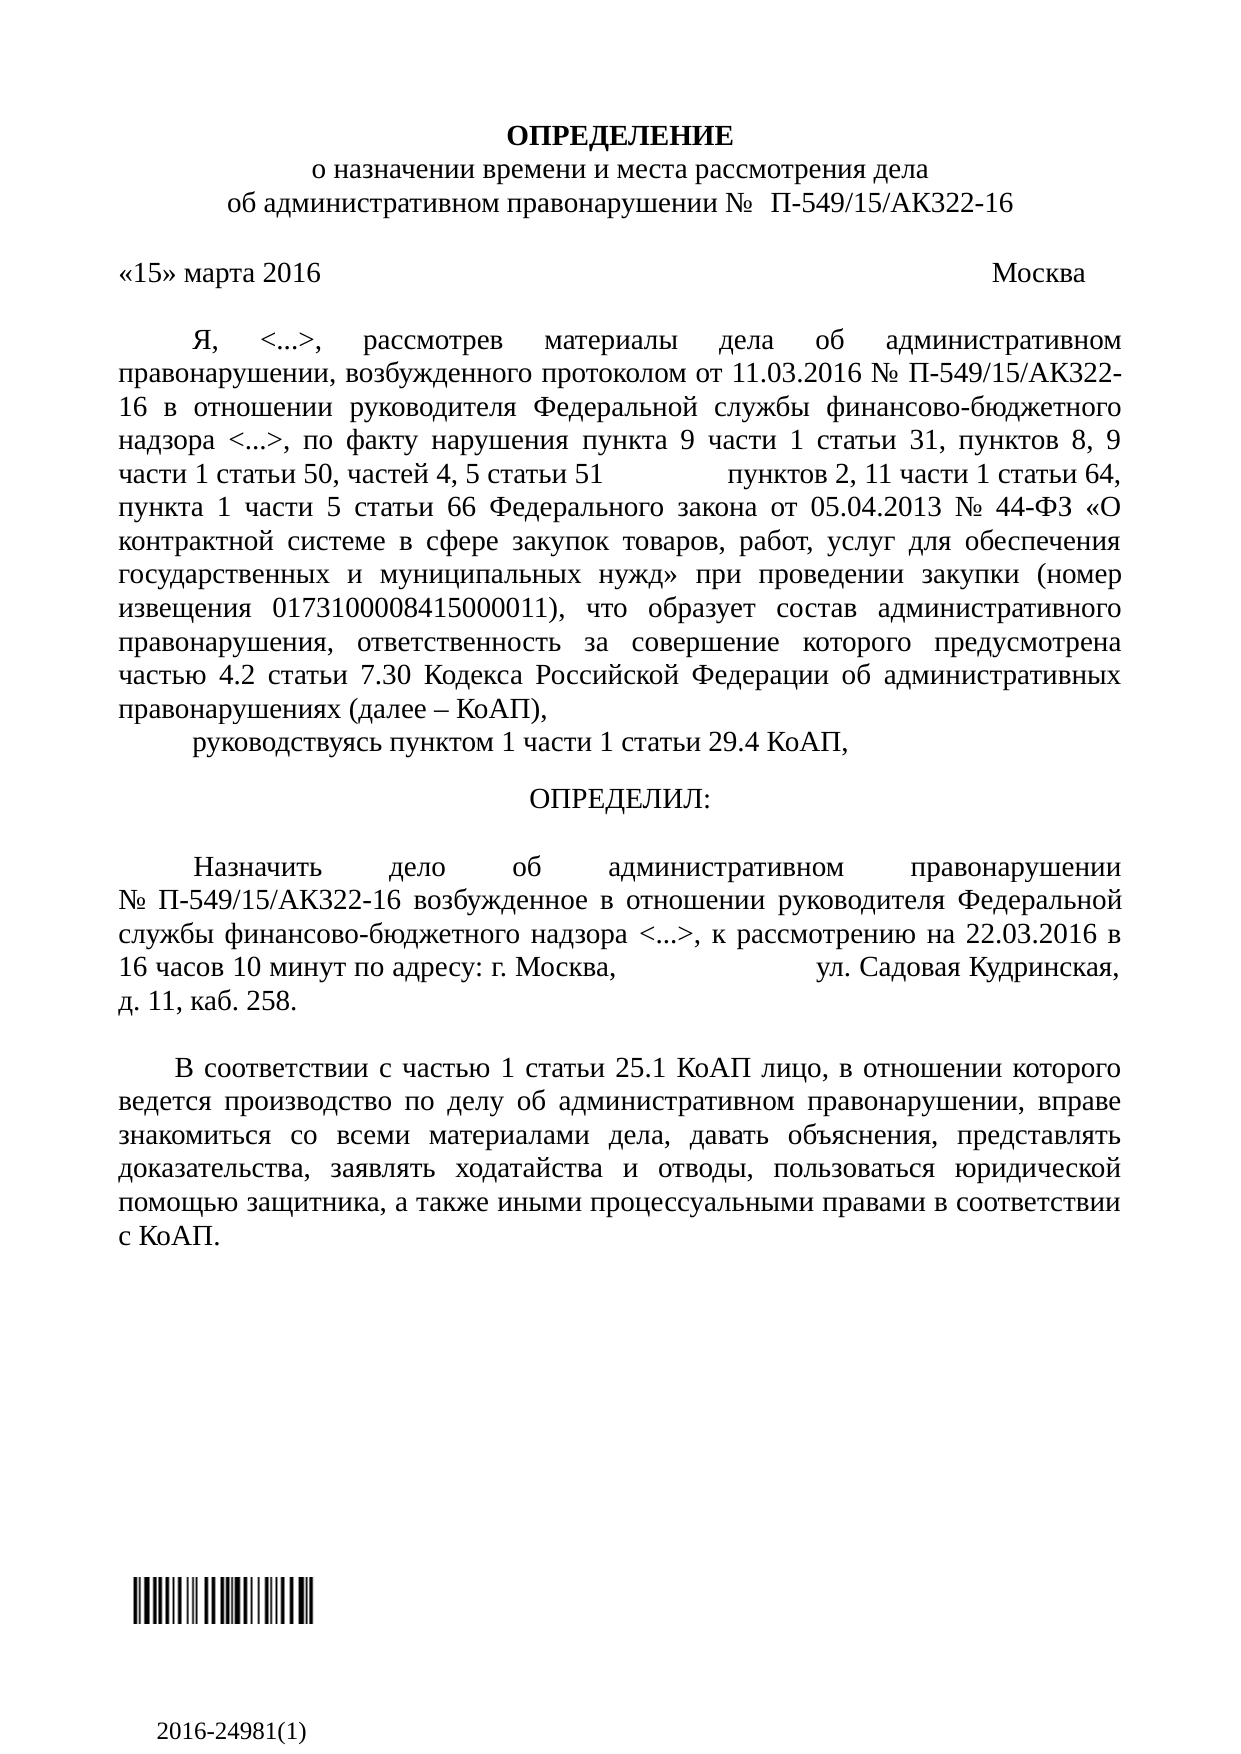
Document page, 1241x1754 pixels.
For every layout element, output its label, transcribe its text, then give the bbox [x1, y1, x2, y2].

text ОПРЕДЕЛИЛ: [118, 782, 1122, 815]
picture [118, 1577, 331, 1624]
text о назначении времени и места рассмотрения дела [118, 152, 1122, 185]
text руководствуясь пунктом 1 части 1 статьи 29.4 КоАП, [118, 724, 1122, 758]
text «15» марта 2016 Москва [118, 255, 1122, 288]
text об административном правонарушении № П-549/15/АК322-16 [118, 185, 1122, 221]
text В соответствии с частью 1 статьи 25.1 КоАП лицо, в отношении которого ведется производство по делу об административном правонарушении, вправе знакомиться со всеми материалами дела, давать объяснения, представлять доказательства, заявлять ходатайства и отводы, пользоваться юридической помощью защитника, а также иными процессуальными правами в соответствии с КоАП. [118, 1050, 1122, 1251]
text Назначить дело об административном правонарушении № П-549/15/АК322-16 возбужденное в отношении руководителя Федеральной службы финансово-бюджетного надзора <...>, к рассмотрению на 22.03.2016 в 16 часов 10 минут по адресу: г. Москва, ул. Садовая Кудринская, д. 11, каб. 258. [118, 849, 1122, 1016]
text Я, <...>, рассмотрев материалы дела об административном правонарушении, возбужденного протоколом от 11.03.2016 № П-549/15/АК322-16 в отношении руководителя Федеральной службы финансово-бюджетного надзора <...>, по факту нарушения пункта 9 части 1 статьи 31, пунктов 8, 9 части 1 статьи 50, частей 4, 5 статьи 51 пунктов 2, 11 части 1 статьи 64, пункта 1 части 5 статьи 66 Федерального закона от 05.04.2013 № 44-ФЗ «О контрактной системе в сфере закупок товаров, работ, услуг для обеспечения государственных и муниципальных нужд» при проведении закупки (номер извещения 0173100008415000011), что образует состав административного правонарушения, ответственность за совершение которого предусмотрена частью 4.2 статьи 7.30 Кодекса Российской Федерации об административных правонарушениях (далее – КоАП), [118, 322, 1122, 724]
subtitle ОПРЕДЕЛЕНИЕ [118, 118, 1122, 152]
